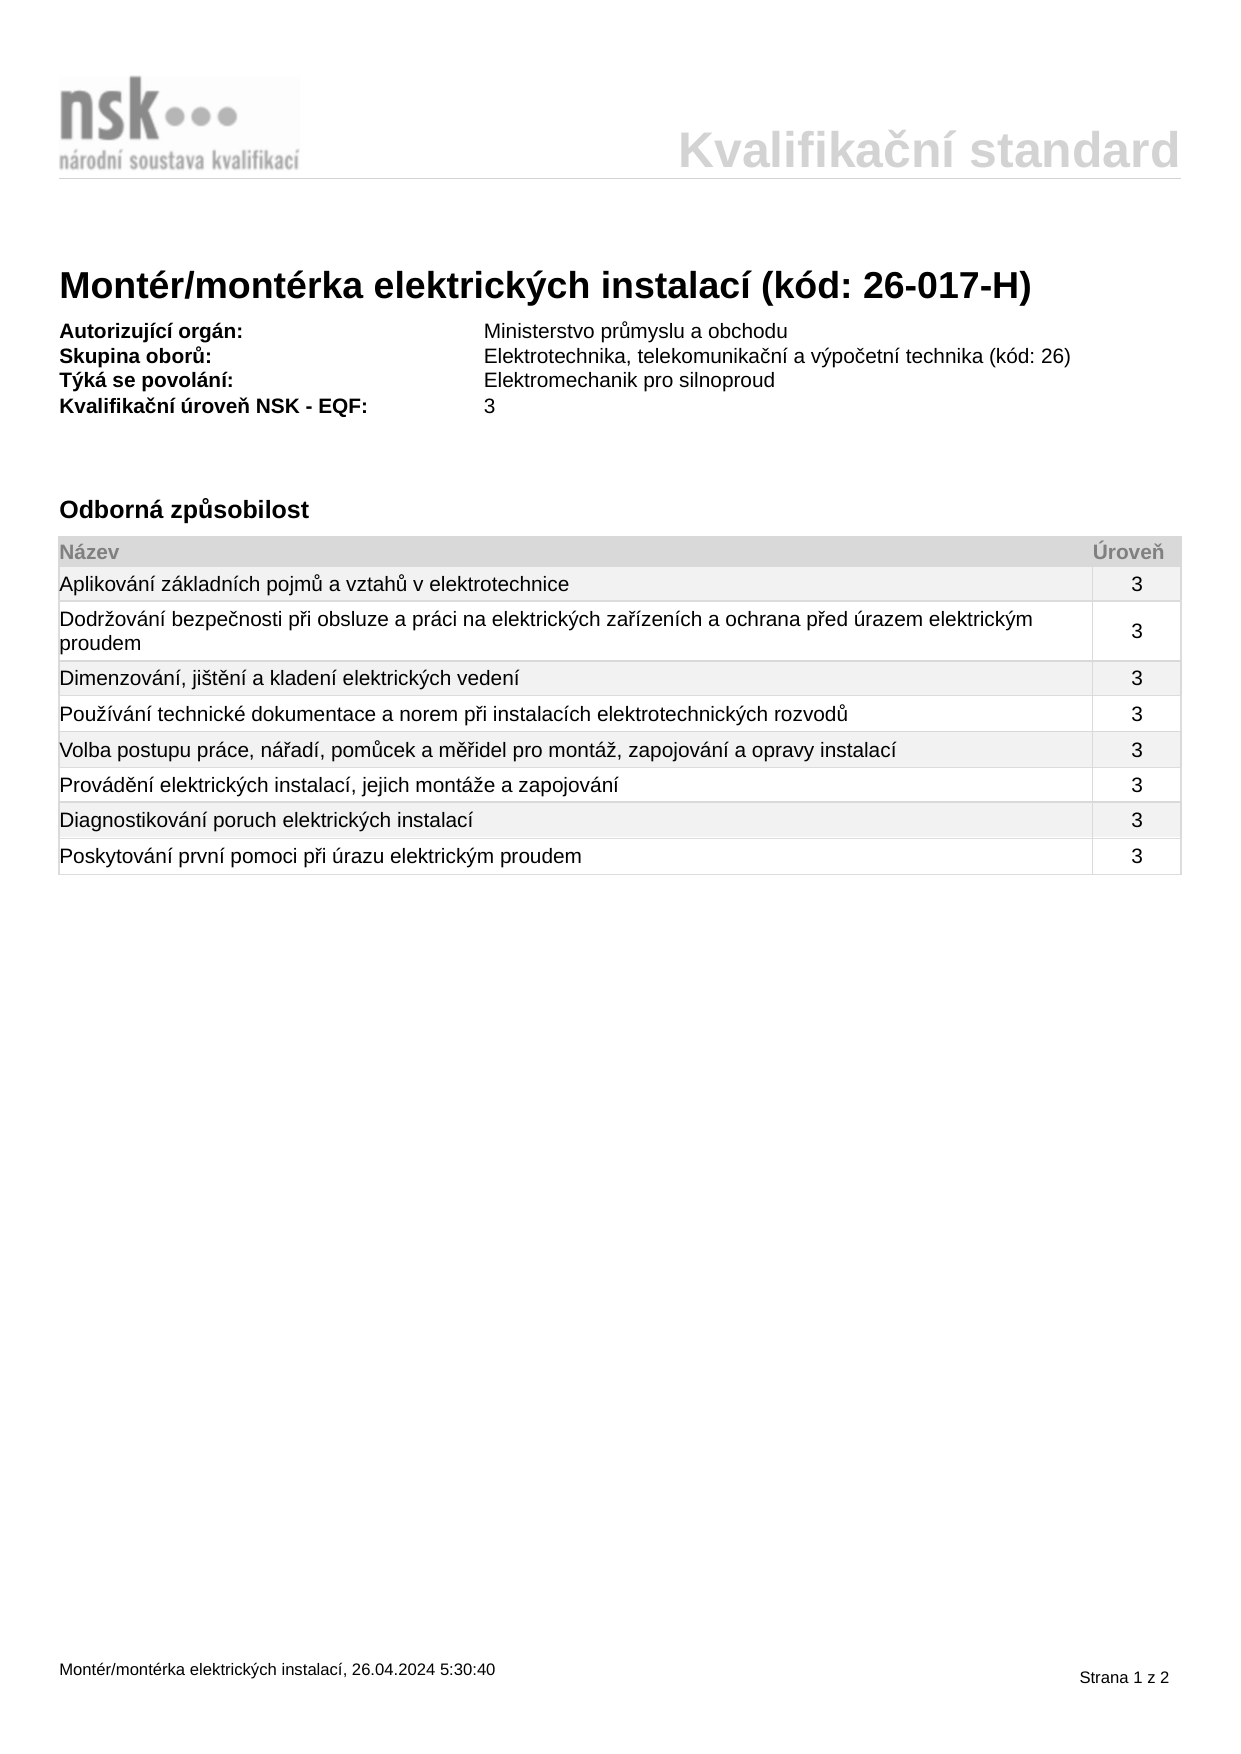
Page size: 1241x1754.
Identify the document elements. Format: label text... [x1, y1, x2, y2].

table_cell [862, 1174, 1093, 1416]
table_cell [484, 1174, 620, 1416]
table_cell [1093, 875, 1169, 1173]
table_cell [484, 172, 620, 178]
table_cell [620, 307, 626, 319]
table_cell [484, 307, 620, 319]
table_cell [862, 418, 1093, 489]
table_cell [1169, 1416, 1181, 1659]
table_cell [59, 418, 483, 489]
table_header [621, 59, 626, 172]
table_cell [620, 1174, 626, 1416]
table_cell Odborná způsobilost [59, 489, 1181, 524]
table_cell Kvalifikační úroveň NSK - EQF: [59, 394, 483, 417]
table_cell [1169, 1660, 1181, 1696]
table_cell [1169, 307, 1181, 319]
table_cell [59, 524, 483, 536]
table_cell Ministerstvo průmyslu a obchodu [484, 319, 1181, 344]
table_cell [620, 524, 626, 536]
table_cell [59, 1174, 483, 1416]
table_cell [484, 875, 620, 1173]
table_cell Montér/montérka elektrických instalací, 26.04.2024 5:30:40 [59, 1660, 862, 1696]
table_cell [626, 196, 862, 224]
table_cell [1169, 196, 1181, 224]
table_cell 3 [1093, 662, 1180, 695]
table_cell [862, 524, 1093, 536]
table_cell [484, 418, 620, 489]
table_cell 3 [1093, 567, 1180, 600]
table_cell [626, 1174, 862, 1416]
table_cell [59, 196, 483, 224]
table_cell [1093, 418, 1169, 489]
table_cell Poskytování první pomoci při úrazu elektrickým proudem [60, 839, 1092, 873]
table_cell [1169, 875, 1181, 1173]
table_cell [1093, 196, 1169, 224]
table_cell Provádění elektrických instalací, jejich montáže a zapojování [60, 768, 1092, 801]
table_cell [1169, 1174, 1181, 1416]
table_cell 3 [1093, 732, 1180, 767]
table_cell Používání technické dokumentace a norem při instalacích elektrotechnických rozvodů [60, 696, 1092, 731]
table_cell 3 [1093, 602, 1180, 660]
table_cell Dimenzování, jištění a kladení elektrických vedení [60, 662, 1092, 695]
table_cell [626, 1416, 862, 1659]
table_cell [626, 524, 862, 536]
table_cell [1169, 418, 1181, 489]
table_cell Skupina oborů: [59, 344, 483, 368]
table_cell [862, 307, 1093, 319]
table_cell [1093, 524, 1169, 536]
picture [58, 59, 621, 172]
table_header Kvalifikační standard [626, 59, 1181, 178]
table_cell [620, 875, 626, 1173]
table_cell [862, 196, 1093, 224]
table_cell Aplikování základních pojmů a vztahů v elektrotechnice [60, 567, 1092, 600]
table_cell 3 [1093, 768, 1180, 801]
table_cell [620, 418, 626, 489]
table_cell [1093, 307, 1169, 319]
table_cell Dodržování bezpečnosti při obsluze a práci na elektrických zařízeních a ochrana před úrazem elektrickým proudem [60, 602, 1092, 660]
table_cell Montér/montérka elektrických instalací (kód: 26-017-H) [59, 224, 1181, 307]
table_cell [59, 307, 483, 319]
table_cell Autorizující orgán: [59, 319, 483, 343]
table_cell [484, 1416, 620, 1659]
table_cell [626, 418, 862, 489]
table_cell [626, 307, 862, 319]
table_cell [620, 196, 626, 224]
table_cell Diagnostikování poruch elektrických instalací [60, 803, 1092, 837]
table_cell [59, 179, 1181, 196]
table_cell [1169, 524, 1181, 536]
table_cell 3 [484, 394, 1181, 417]
table_cell [620, 1416, 626, 1659]
table_cell [1093, 1416, 1169, 1659]
table_cell 3 [1093, 839, 1180, 873]
table_cell [484, 196, 620, 224]
table_cell Strana 1 z 2 [862, 1660, 1169, 1696]
table_cell [626, 875, 862, 1173]
table_cell [59, 875, 483, 1173]
table_cell [862, 1416, 1093, 1659]
table_cell [1093, 1174, 1169, 1416]
table_cell [484, 524, 620, 536]
table_cell [862, 875, 1093, 1173]
table_cell Volba postupu práce, nářadí, pomůcek a měřidel pro montáž, zapojování a opravy instalací [60, 732, 1092, 767]
table_cell Elektromechanik pro silnoproud [484, 368, 1181, 393]
table_cell [59, 1416, 483, 1659]
table_cell Týká se povolání: [59, 368, 483, 392]
table_cell Elektrotechnika, telekomunikační a výpočetní technika (kód: 26) [484, 344, 1181, 368]
table_cell 3 [1093, 696, 1180, 731]
table_cell Název [60, 537, 1092, 566]
table_cell Úroveň [1093, 537, 1180, 566]
table_cell [59, 172, 483, 178]
table_cell 3 [1093, 803, 1180, 837]
